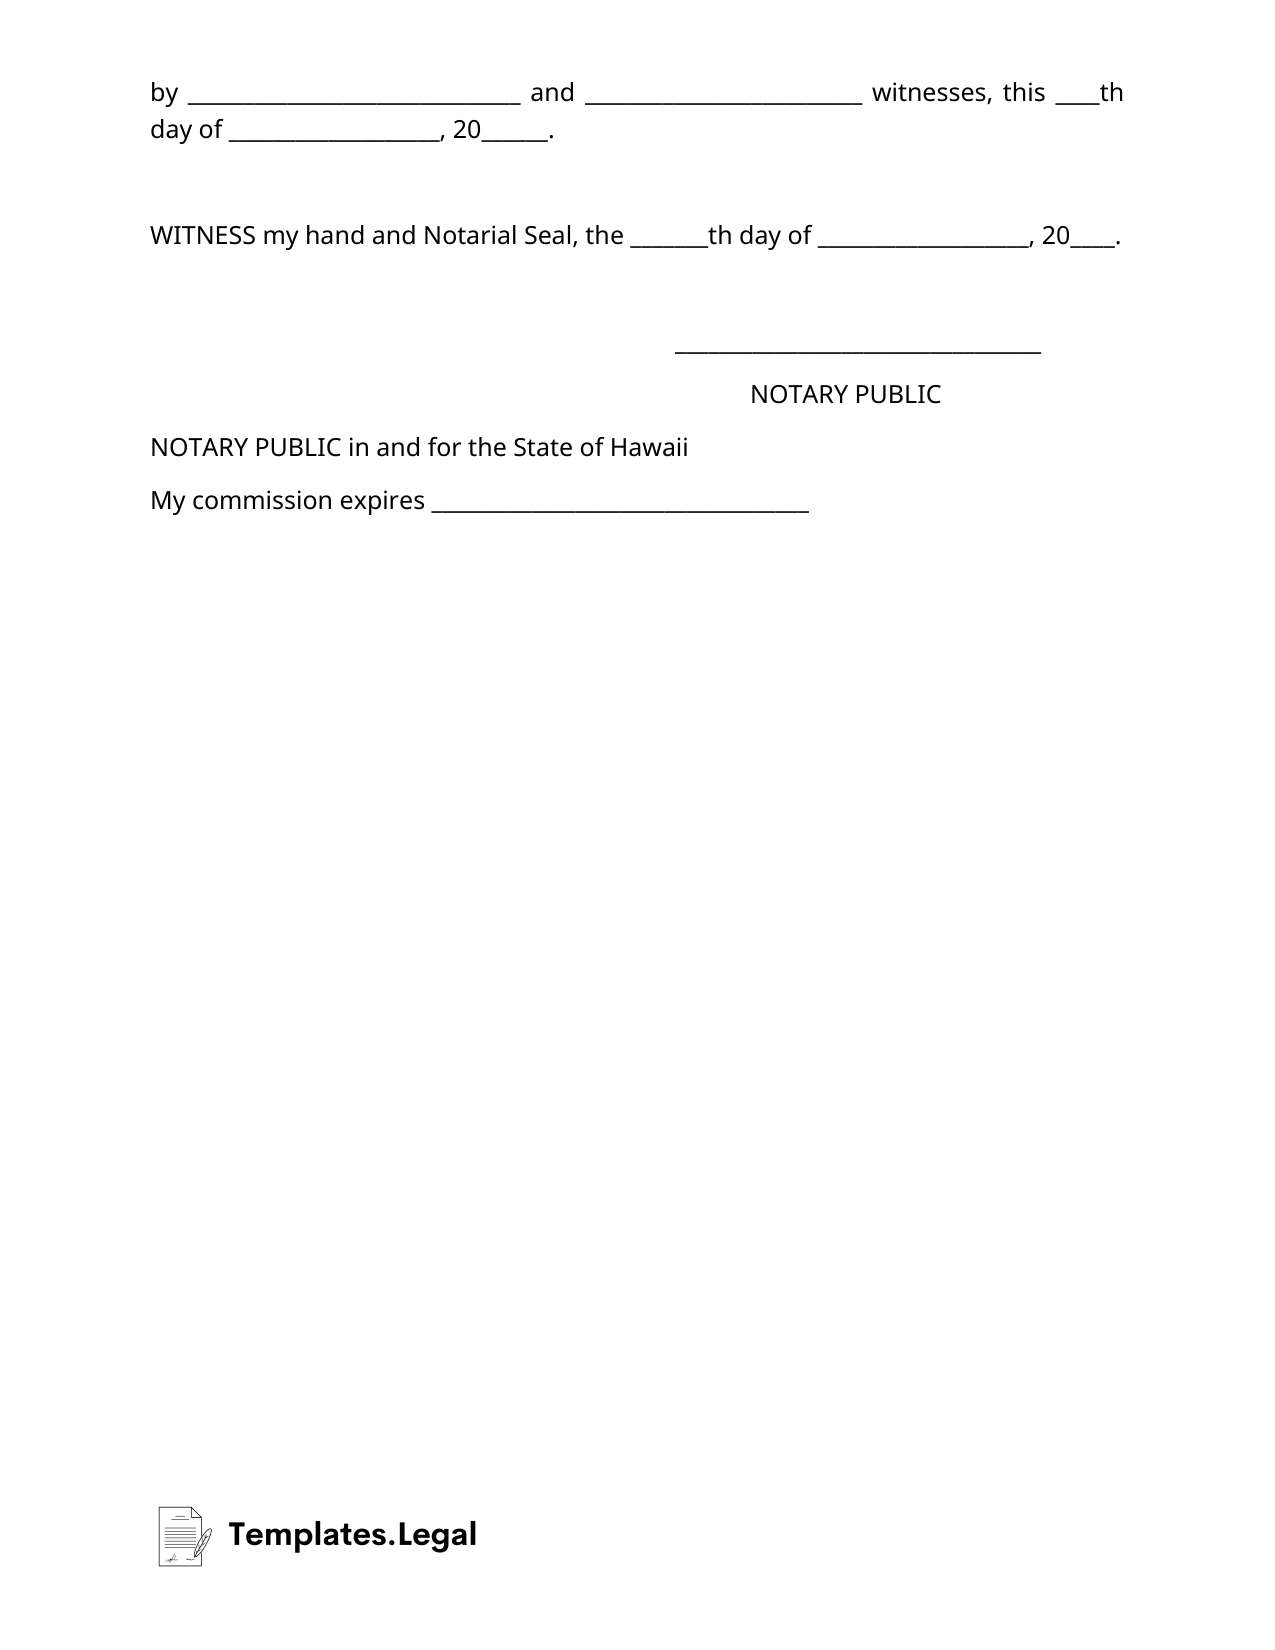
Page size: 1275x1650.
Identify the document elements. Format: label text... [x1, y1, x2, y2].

text NOTARY PUBLIC [150, 376, 1125, 411]
text My commission expires __________________________________ [150, 482, 1125, 517]
text by ______________________________ and _________________________ witnesses, this ____th day of ___________________, 20______. [150, 75, 1125, 145]
text WITNESS my hand and Notarial Seal, the _______th day of ___________________, 20____. [150, 217, 1125, 251]
text NOTARY PUBLIC in and for the State of Hawaii [150, 429, 1125, 463]
text _________________________________ [600, 323, 1125, 357]
